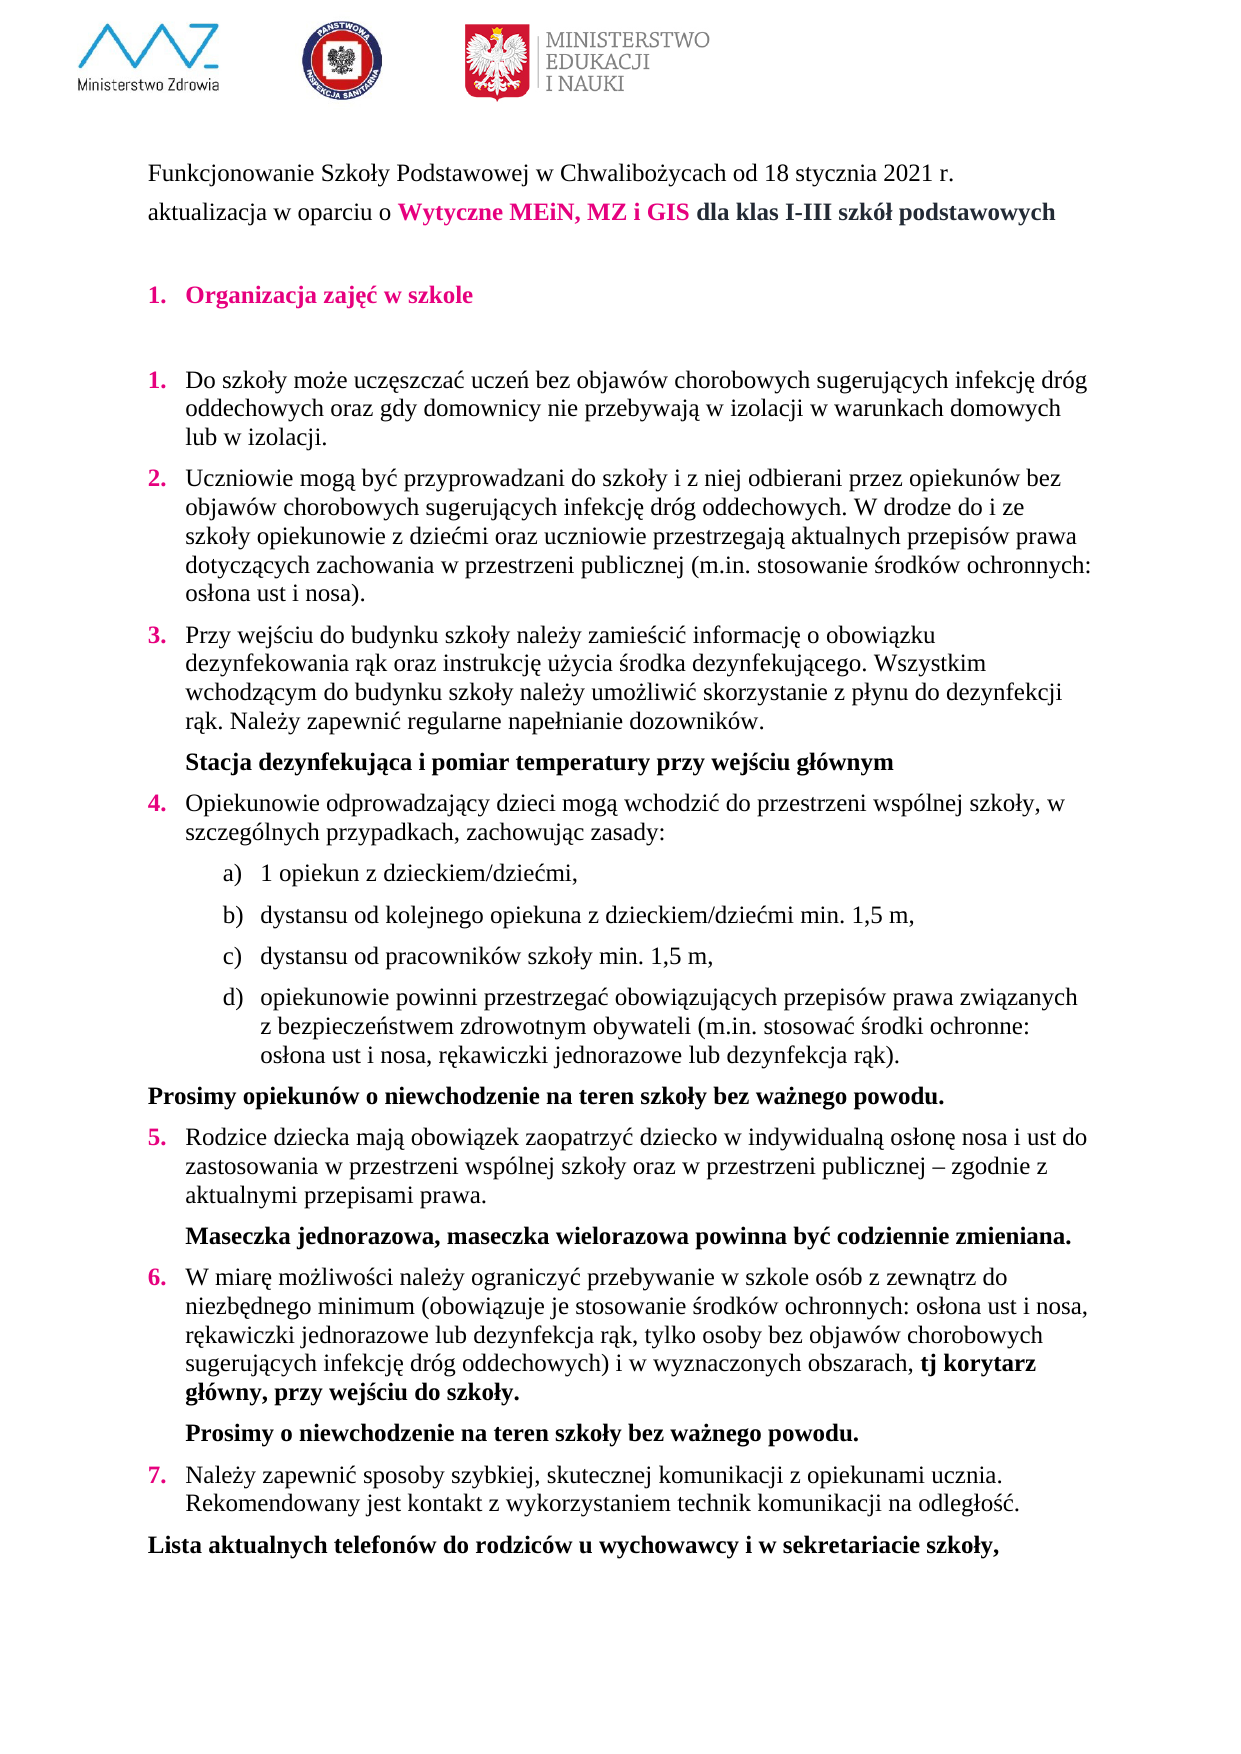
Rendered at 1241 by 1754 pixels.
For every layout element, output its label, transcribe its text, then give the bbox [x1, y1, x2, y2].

list Prosimy o niewchodzenie na teren szkoły bez ważnego powodu. [148, 1418, 1093, 1447]
list Maseczka jednorazowa, maseczka wielorazowa powinna być codziennie zmieniana. [148, 1221, 1093, 1250]
subtitle Organizacja zajęć w szkole [148, 280, 1093, 309]
list 1 opiekun z dzieckiem/dziećmi, [223, 858, 1093, 887]
list Do szkoły może uczęszczać uczeń bez objawów chorobowych sugerujących infekcję dróg oddechowych oraz gdy domownicy nie przebywają w izolacji w warunkach domowych lub w izolacji. [148, 365, 1093, 451]
list Rodzice dziecka mają obowiązek zaopatrzyć dziecko w indywidualną osłonę nosa i ust do zastosowania w przestrzeni wspólnej szkoły oraz w przestrzeni publicznej – zgodnie z aktualnymi przepisami prawa. [148, 1122, 1093, 1208]
list Opiekunowie odprowadzający dzieci mogą wchodzić do przestrzeni wspólnej szkoły, w szczególnych przypadkach, zachowując zasady: [148, 788, 1093, 846]
list opiekunowie powinni przestrzegać obowiązujących przepisów prawa związanych z bezpieczeństwem zdrowotnym obywateli (m.in. stosować środki ochronne: osłona ust i nosa, rękawiczki jednorazowe lub dezynfekcja rąk). [223, 982, 1093, 1068]
list Uczniowie mogą być przyprowadzani do szkoły i z niej odbierani przez opiekunów bez objawów chorobowych sugerujących infekcję dróg oddechowych. W drodze do i ze szkoły opiekunowie z dziećmi oraz uczniowie przestrzegają aktualnych przepisów prawa dotyczących zachowania w przestrzeni publicznej (m.in. stosowanie środków ochronnych: osłona ust i nosa). [148, 463, 1093, 607]
text Prosimy opiekunów o niewchodzenie na teren szkoły bez ważnego powodu. [148, 1081, 1093, 1110]
list dystansu od kolejnego opiekuna z dzieckiem/dziećmi min. 1,5 m, [223, 900, 1093, 928]
list Przy wejściu do budynku szkoły należy zamieścić informację o obowiązku dezynfekowania rąk oraz instrukcję użycia środka dezynfekującego. Wszystkim wchodzącym do budynku szkoły należy umożliwić skorzystanie z płynu do dezynfekcji rąk. Należy zapewnić regularne napełnianie dozowników. [148, 620, 1093, 735]
list dystansu od pracowników szkoły min. 1,5 m, [223, 941, 1093, 970]
list W miarę możliwości należy ograniczyć przebywanie w szkole osób z zewnątrz do niezbędnego minimum (obowiązuje je stosowanie środków ochronnych: osłona ust i nosa, rękawiczki jednorazowe lub dezynfekcja rąk, tylko osoby bez objawów chorobowych sugerujących infekcję dróg oddechowych) i w wyznaczonych obszarach, tj korytarz główny, przy wejściu do szkoły. [148, 1262, 1093, 1406]
text aktualizacja w oparciu o Wytyczne MEiN, MZ i GIS dla klas I-III szkół podstawowych [148, 197, 1093, 226]
list Należy zapewnić sposoby szybkiej, skutecznej komunikacji z opiekunami ucznia. Rekomendowany jest kontakt z wykorzystaniem technik komunikacji na odległość. [148, 1460, 1093, 1517]
text Lista aktualnych telefonów do rodziców u wychowawcy i w sekretariacie szkoły, [148, 1530, 1093, 1558]
picture [0, 0, 785, 125]
text Funkcjonowanie Szkoły Podstawowej w Chwalibożycach od 18 stycznia 2021 r. [148, 158, 1093, 187]
list Stacja dezynfekująca i pomiar temperatury przy wejściu głównym [148, 747, 1093, 776]
